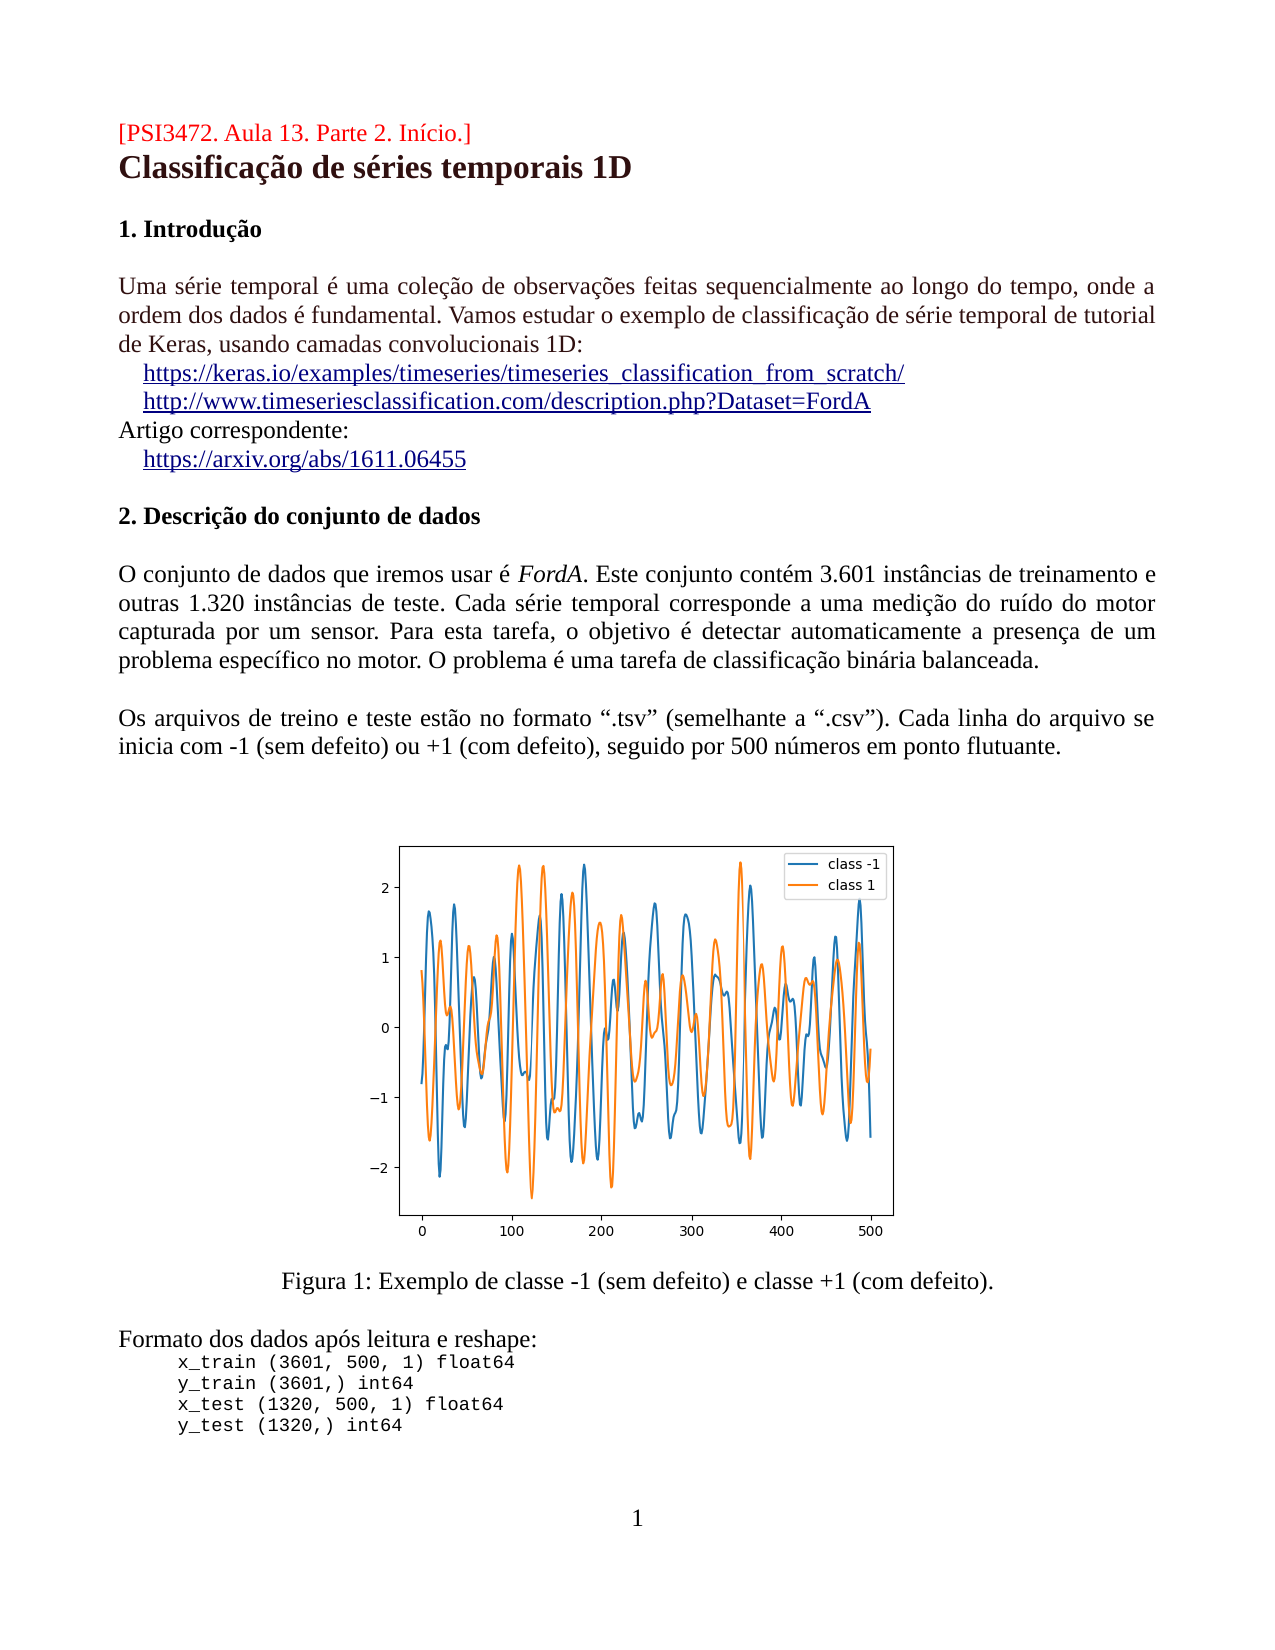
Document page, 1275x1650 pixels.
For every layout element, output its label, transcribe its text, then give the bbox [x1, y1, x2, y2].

text [PSI3472. Aula 13. Parte 2. Início.] [118, 118, 1157, 147]
text https://keras.io/examples/timeseries/timeseries_classification_from_scratch/ [118, 358, 1157, 386]
text Os arquivos de treino e teste estão no formato “.tsv” (semelhante a “.csv”). Cada linha do arquivo se inicia com -1 (sem defeito) ou +1 (com defeito), seguido por 500 números em ponto flutuante. [118, 703, 1157, 760]
text Artigo correspondente: [118, 415, 1157, 444]
text x_test (1320, 500, 1) float64 [177, 1395, 1157, 1416]
text O conjunto de dados que iremos usar é FordA. Este conjunto contém 3.601 instâncias de treinamento e outras 1.320 instâncias de teste. Cada série temporal corresponde a uma medição do ruído do motor capturada por um sensor. Para esta tarefa, o objetivo é detectar automaticamente a presença de um problema específico no motor. O problema é uma tarefa de classificação binária balanceada. [118, 559, 1157, 674]
text y_test (1320,) int64 [177, 1416, 1157, 1437]
text https://arxiv.org/abs/1611.06455 [118, 444, 1157, 473]
text y_train (3601,) int64 [177, 1374, 1157, 1395]
text 2. Descrição do conjunto de dados [118, 501, 1157, 530]
text Figura 1: Exemplo de classe -1 (sem defeito) e classe +1 (com defeito). [118, 1266, 1157, 1295]
text Classificação de séries temporais 1D [118, 147, 1157, 185]
text 1. Introdução [118, 214, 1157, 243]
text x_train (3601, 500, 1) float64 [177, 1352, 1157, 1374]
text Formato dos dados após leitura e reshape: [118, 1324, 1157, 1352]
text http://www.timeseriesclassification.com/description.php?Dataset=FordA [118, 386, 1157, 415]
picture [319, 788, 956, 1267]
text Uma série temporal é uma coleção de observações feitas sequencialmente ao longo do tempo, onde a ordem dos dados é fundamental. Vamos estudar o exemplo de classificação de série temporal de tutorial de Keras, usando camadas convolucionais 1D: [118, 271, 1157, 358]
